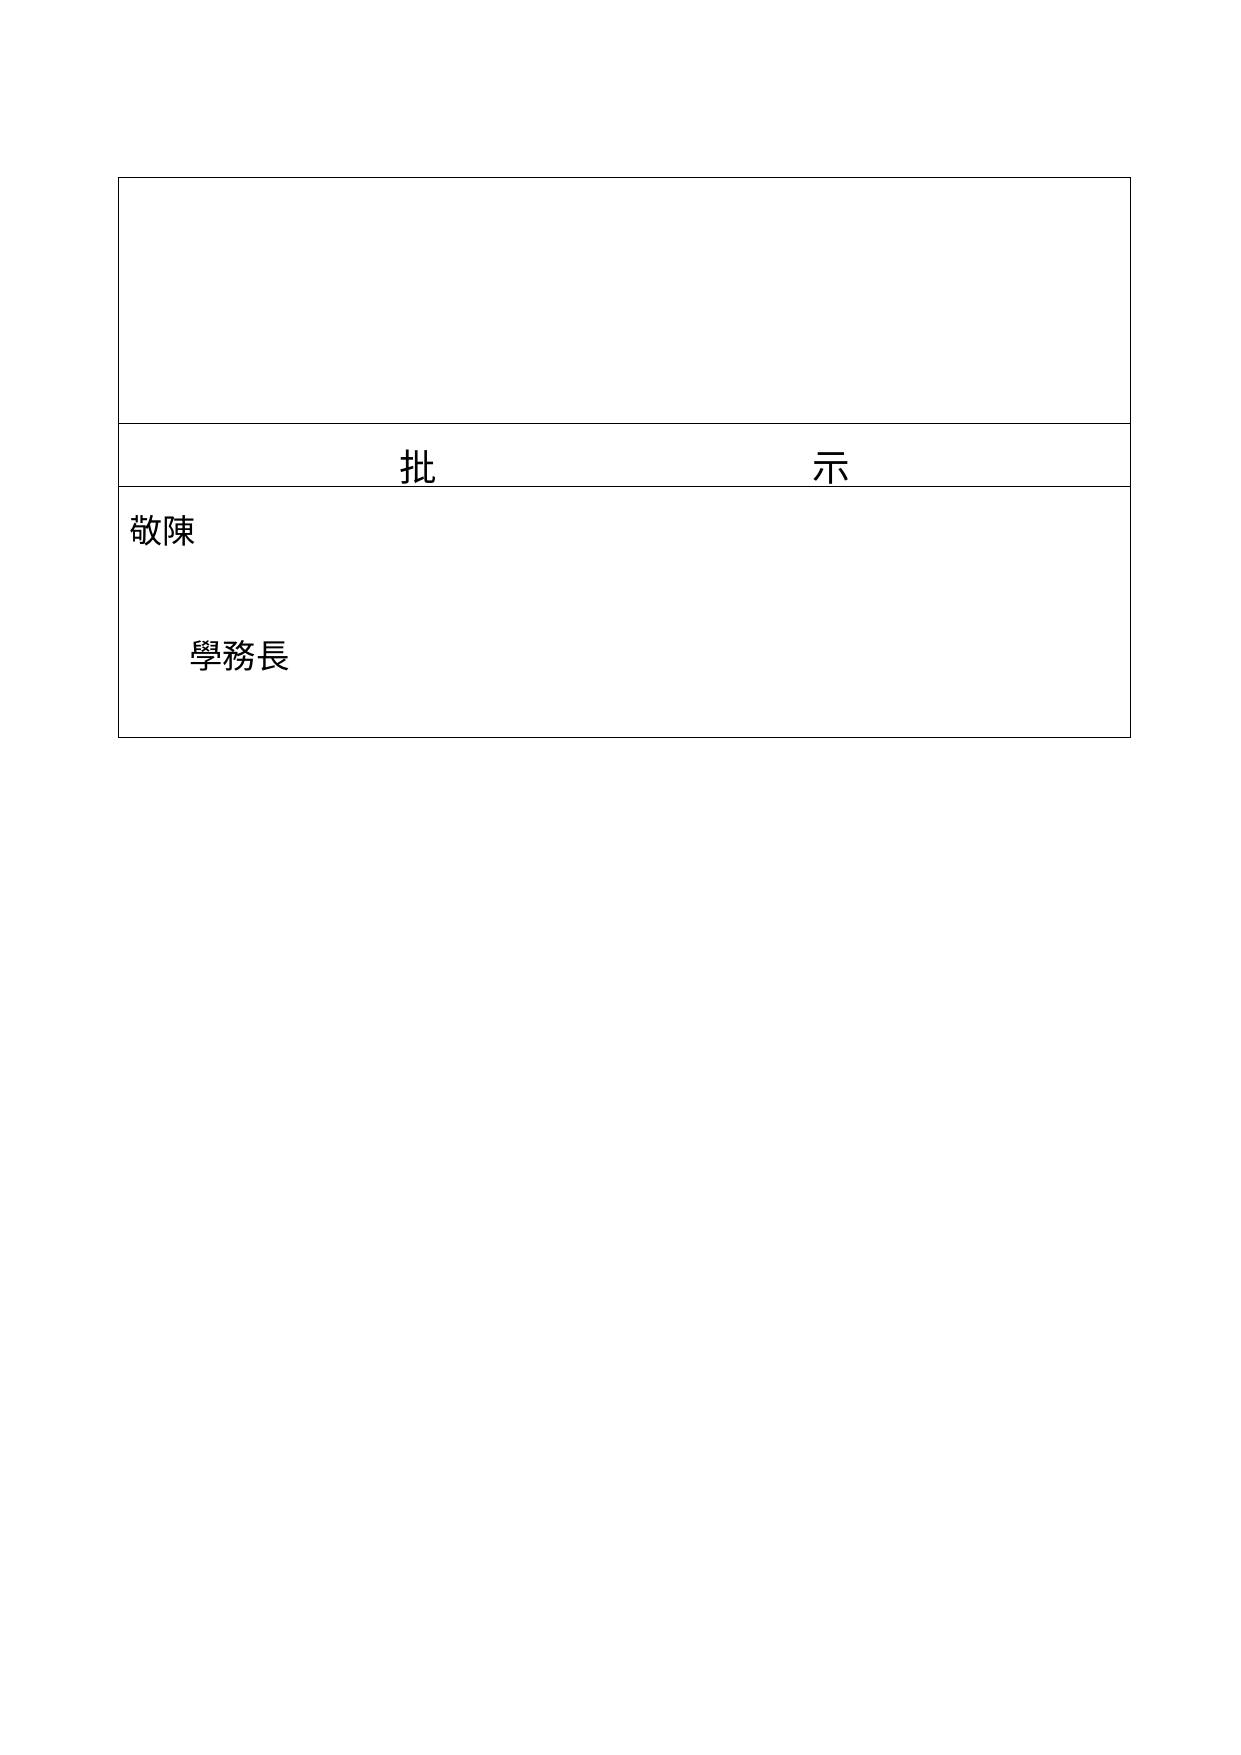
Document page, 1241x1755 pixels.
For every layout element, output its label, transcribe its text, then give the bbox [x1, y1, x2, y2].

table_cell 批 示 [119, 424, 1130, 486]
table_cell [119, 178, 1130, 422]
table_cell 敬陳 學務長 [119, 487, 1130, 737]
